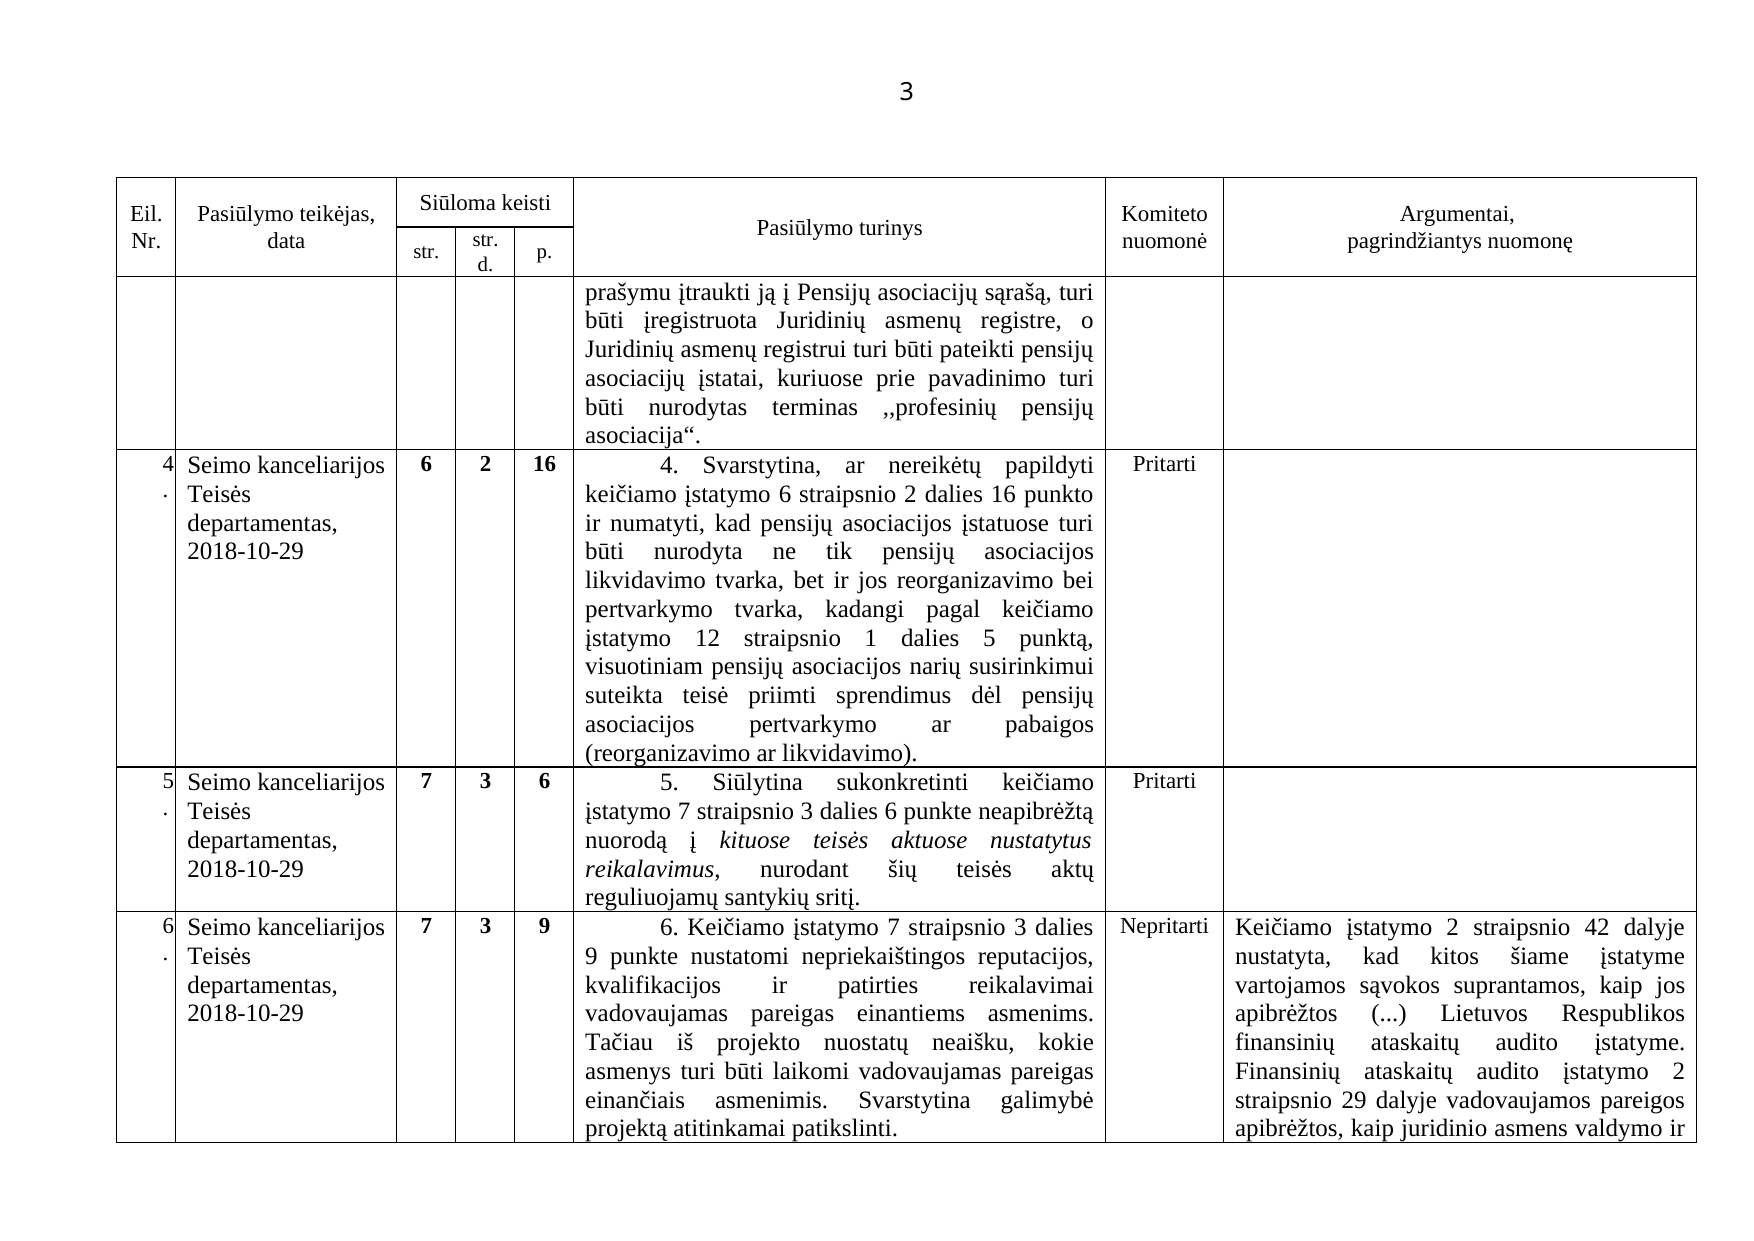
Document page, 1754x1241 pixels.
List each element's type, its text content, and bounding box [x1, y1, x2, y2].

table_cell 16 [515, 450, 573, 766]
table_cell 7 [397, 912, 455, 1142]
table_cell 3 [456, 768, 514, 911]
table_cell Nepritarti [1106, 912, 1223, 1142]
table_cell prašymu įtraukti ją į Pensijų asociacijų sąrašą, turi būti įregistruota Juridinių asmenų registre, o Juridinių asmenų registrui turi būti pateikti pensijų asociacijų įstatai, kuriuose prie pavadinimo turi būti nurodytas terminas ,,profesinių pensijų asociacija“. [574, 277, 1105, 449]
table_header Eil. Nr. [117, 178, 175, 276]
table_cell [397, 277, 455, 449]
table_cell p. [515, 228, 573, 276]
table_cell Seimo kanceliarijos Teisės departamentas, 2018-10-29 [176, 912, 396, 1142]
table_cell 2 [456, 450, 514, 766]
table_cell 7 [397, 768, 455, 911]
table_cell Pritarti [1106, 450, 1223, 766]
table_header Argumentai, pagrindžiantys nuomonę [1224, 178, 1696, 276]
table_cell Seimo kanceliarijos Teisės departamentas, 2018-10-29 [176, 450, 396, 766]
table_cell 9 [515, 912, 573, 1142]
table_cell Keičiamo įstatymo 2 straipsnio 42 dalyje nustatyta, kad kitos šiame įstatyme vartojamos sąvokos suprantamos, kaip jos apibrėžtos (...) Lietuvos Respublikos finansinių ataskaitų audito įstatyme. Finansinių ataskaitų audito įstatymo 2 straipsnio 29 dalyje vadovaujamos pareigos apibrėžtos, kaip juridinio asmens valdymo ir [1224, 912, 1696, 1142]
table_cell 4. Svarstytina, ar nereikėtų papildyti keičiamo įstatymo 6 straipsnio 2 dalies 16 punkto ir numatyti, kad pensijų asociacijos įstatuose turi būti nurodyta ne tik pensijų asociacijos likvidavimo tvarka, bet ir jos reorganizavimo bei pertvarkymo tvarka, kadangi pagal keičiamo įstatymo 12 straipsnio 1 dalies 5 punktą, visuotiniam pensijų asociacijos narių susirinkimui suteikta teisė priimti sprendimus dėl pensijų asociacijos pertvarkymo ar pabaigos (reorganizavimo ar likvidavimo). [574, 450, 1105, 766]
table_header Komiteto nuomonė [1106, 178, 1223, 276]
table_cell Pritarti [1106, 768, 1223, 911]
table_cell [117, 912, 175, 1142]
table_cell [1224, 768, 1696, 911]
table_cell [176, 277, 396, 449]
table_cell [1224, 450, 1696, 766]
table_cell [117, 450, 175, 766]
table_cell Seimo kanceliarijos Teisės departamentas, 2018-10-29 [176, 768, 396, 911]
table_header Pasiūlymo turinys [574, 178, 1105, 276]
table_cell [117, 768, 175, 911]
table_cell 6 [515, 768, 573, 911]
table_cell [456, 277, 514, 449]
table_cell str. [397, 228, 455, 276]
table_cell str. d. [456, 228, 514, 276]
table_cell 5. Siūlytina sukonkretinti keičiamo įstatymo 7 straipsnio 3 dalies 6 punkte neapibrėžtą nuorodą į kituose teisės aktuose nustatytus reikalavimus, nurodant šių teisės aktų reguliuojamų santykių sritį. [574, 768, 1105, 911]
table_header Pasiūlymo teikėjas, data [176, 178, 396, 276]
table_cell 3 [456, 912, 514, 1142]
table_cell [515, 277, 573, 449]
table_cell [117, 277, 175, 449]
table_cell [1224, 277, 1696, 449]
table_cell 6. Keičiamo įstatymo 7 straipsnio 3 dalies 9 punkte nustatomi nepriekaištingos reputacijos, kvalifikacijos ir patirties reikalavimai vadovaujamas pareigas einantiems asmenims. Tačiau iš projekto nuostatų neaišku, kokie asmenys turi būti laikomi vadovaujamas pareigas einančiais asmenimis. Svarstytina galimybė projektą atitinkamai patikslinti. [574, 912, 1105, 1142]
table_cell 6 [397, 450, 455, 766]
table_header Siūloma keisti [397, 178, 573, 226]
table_cell [1106, 277, 1223, 449]
